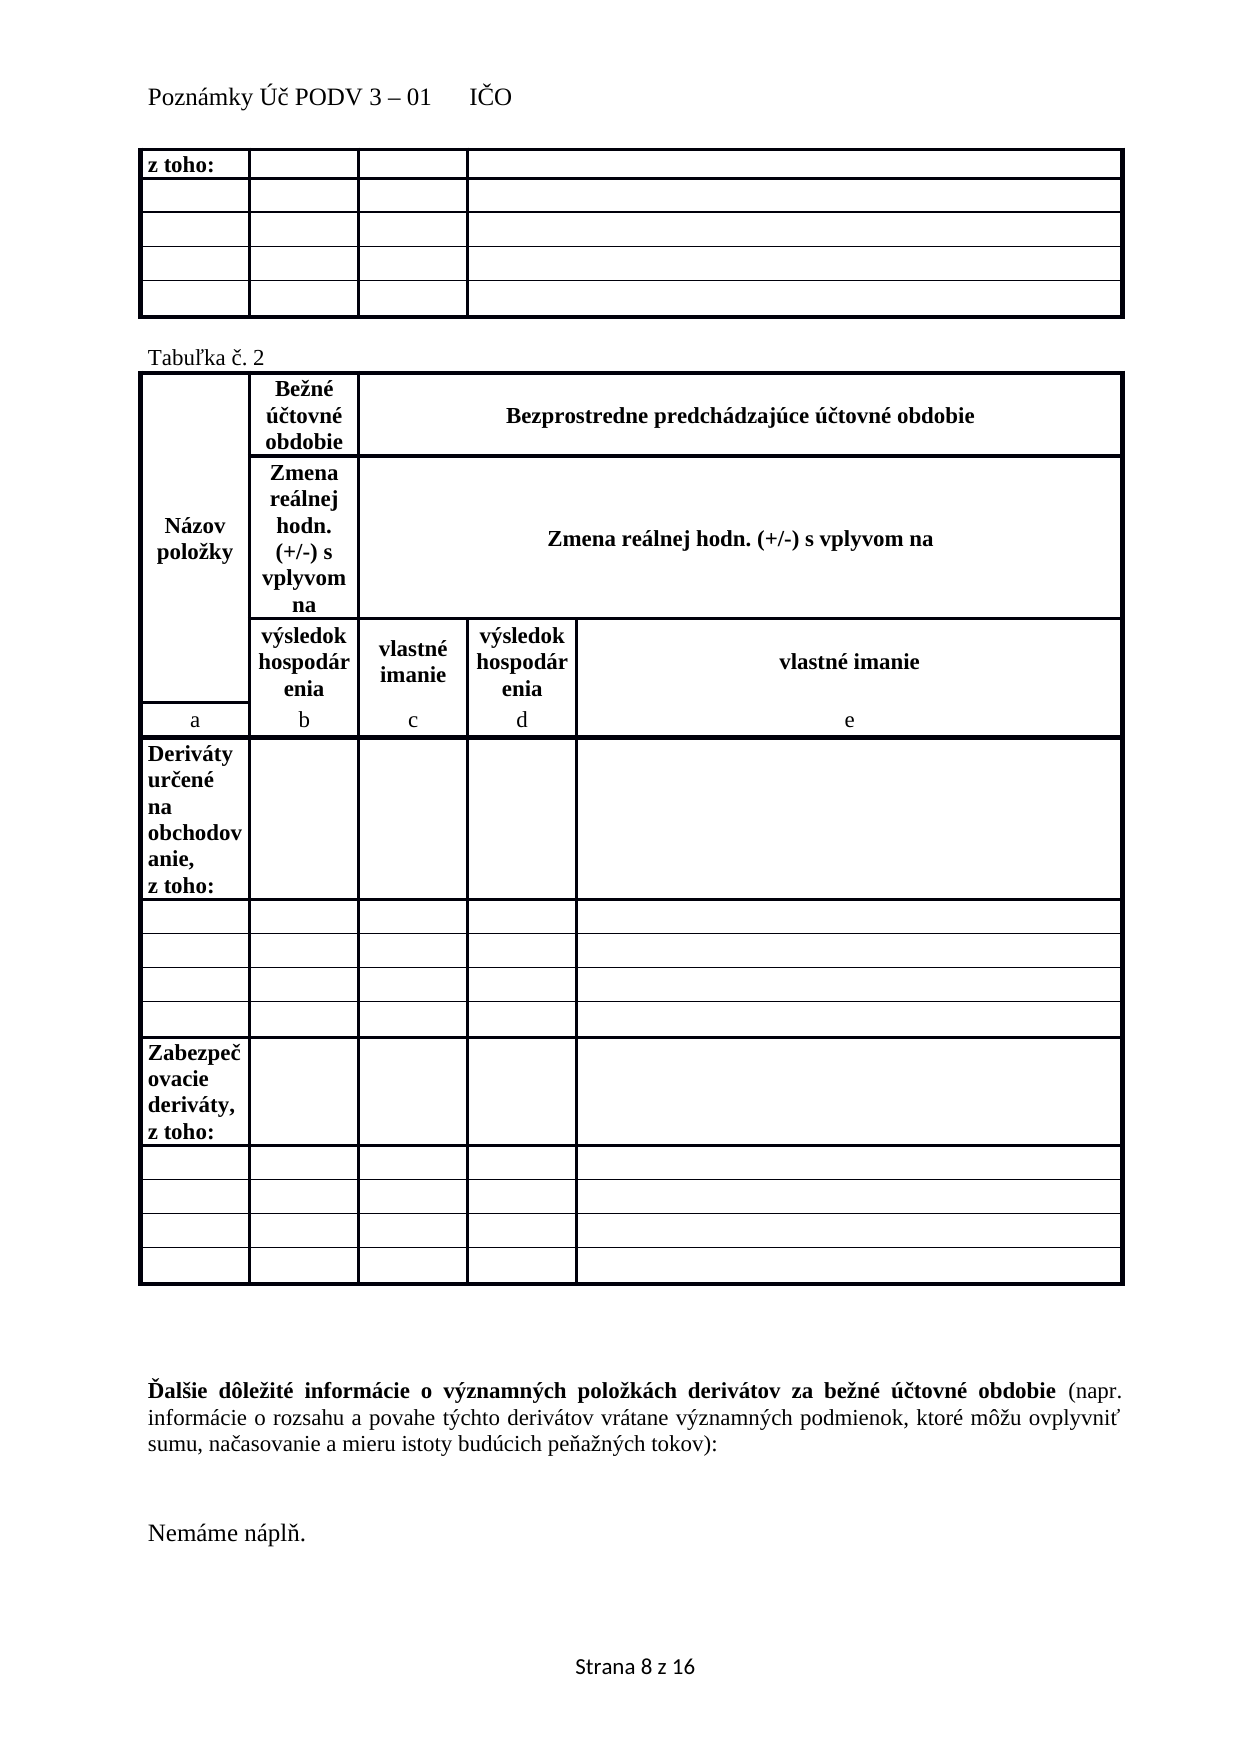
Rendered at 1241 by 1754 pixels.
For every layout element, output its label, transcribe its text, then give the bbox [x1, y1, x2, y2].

table_cell [469, 247, 1120, 280]
table_cell [251, 968, 357, 1001]
table_cell b [251, 701, 357, 735]
table_cell Deriváty určené na obchodovanie, z toho: [143, 740, 248, 898]
table_cell [469, 151, 1120, 177]
table_cell [251, 247, 357, 280]
table_cell [469, 213, 1120, 246]
table_cell [251, 934, 357, 967]
table_cell [458, 319, 576, 371]
table_cell [143, 934, 248, 967]
table_cell [360, 213, 466, 246]
table_cell [360, 968, 466, 1001]
table_cell [469, 968, 575, 1001]
table_cell [578, 1214, 1120, 1247]
table_cell [360, 1039, 466, 1144]
table_cell [143, 213, 248, 246]
table_cell [360, 1180, 466, 1213]
table_cell [360, 1002, 466, 1036]
table_cell [469, 901, 575, 932]
table_cell Zabezpečovacie deriváty, z toho: [143, 1039, 248, 1144]
table_cell [251, 180, 357, 211]
table_cell [143, 180, 248, 211]
table_cell Bežné účtovné obdobie [251, 375, 357, 454]
table_cell [251, 1214, 357, 1247]
table_cell [360, 180, 466, 211]
table_cell [469, 1214, 575, 1247]
table_cell [251, 740, 357, 898]
table_cell [360, 740, 466, 898]
table_cell Tabuľka č. 2 [140, 319, 406, 371]
table_cell [251, 1147, 357, 1178]
text Ďalšie dôležité informácie o významných položkách derivátov za bežné účtovné obdobie (napr. informácie o rozsahu a povahe týchto derivátov vrátane významných podmienok, ktoré môžu ovplyvniť sumu, načasovanie a mieru istoty budúcich peňažných tokov): [148, 1377, 1122, 1456]
table_cell [143, 1248, 248, 1282]
table_cell [251, 1180, 357, 1213]
table_cell [578, 740, 1120, 898]
table_cell Názov položky [143, 375, 248, 701]
table_cell [251, 1002, 357, 1036]
table_cell [251, 1248, 357, 1282]
table_cell [578, 1002, 1120, 1036]
table_cell [360, 151, 466, 177]
table_cell vlastné imanie [360, 620, 466, 701]
table_cell [143, 1214, 248, 1247]
table_cell e [578, 701, 1120, 735]
table_cell [578, 934, 1120, 967]
table_cell [251, 213, 357, 246]
table_cell [578, 968, 1120, 1001]
table_cell [686, 319, 746, 371]
table_cell [360, 247, 466, 280]
table_cell [469, 180, 1120, 211]
table_cell [360, 1248, 466, 1282]
table_cell [251, 1039, 357, 1144]
table_cell c [360, 701, 466, 735]
table_cell [578, 1248, 1120, 1282]
table_cell [469, 1147, 575, 1178]
table_cell [251, 281, 357, 314]
table_cell [143, 1002, 248, 1036]
table_cell [469, 934, 575, 967]
table_cell [360, 934, 466, 967]
table_cell [898, 319, 914, 371]
table_cell [578, 1039, 1120, 1144]
table_cell [578, 1180, 1120, 1213]
table_cell [143, 281, 248, 314]
table_cell [578, 901, 1120, 932]
table_cell [360, 281, 466, 314]
table_cell [1105, 319, 1122, 371]
table_cell d [469, 701, 575, 735]
table_cell [915, 319, 1105, 371]
table_cell [469, 1002, 575, 1036]
table_cell [143, 1180, 248, 1213]
table_cell [469, 740, 575, 898]
table_cell Zmena reálnej hodn. (+/-) s vplyvom na [360, 458, 1120, 617]
table_cell [469, 281, 1120, 314]
table_cell z toho: [143, 151, 248, 177]
table_cell [746, 319, 898, 371]
table_cell [469, 1180, 575, 1213]
table_cell [469, 1248, 575, 1282]
table_cell [406, 319, 458, 371]
table_cell výsledok hospodárenia [251, 620, 357, 701]
table_cell [143, 901, 248, 932]
table_cell Zmena reálnej hodn. (+/-) s vplyvom na [251, 458, 357, 617]
table_cell [576, 319, 686, 371]
table_cell [251, 901, 357, 932]
table_cell [360, 1147, 466, 1178]
table_cell [360, 1214, 466, 1247]
table_cell a [143, 704, 248, 735]
table_cell Bezprostredne predchádzajúce účtovné obdobie [360, 375, 1120, 454]
table_cell [578, 1147, 1120, 1178]
table_cell [143, 1147, 248, 1178]
table_cell [143, 247, 248, 280]
table_cell vlastné imanie [578, 620, 1120, 701]
table_cell výsledok hospodárenia [469, 620, 575, 701]
table_cell [360, 901, 466, 932]
table_cell [251, 151, 357, 177]
table_cell [143, 968, 248, 1001]
text Nemáme náplň. [148, 1518, 1122, 1547]
table_cell [469, 1039, 575, 1144]
